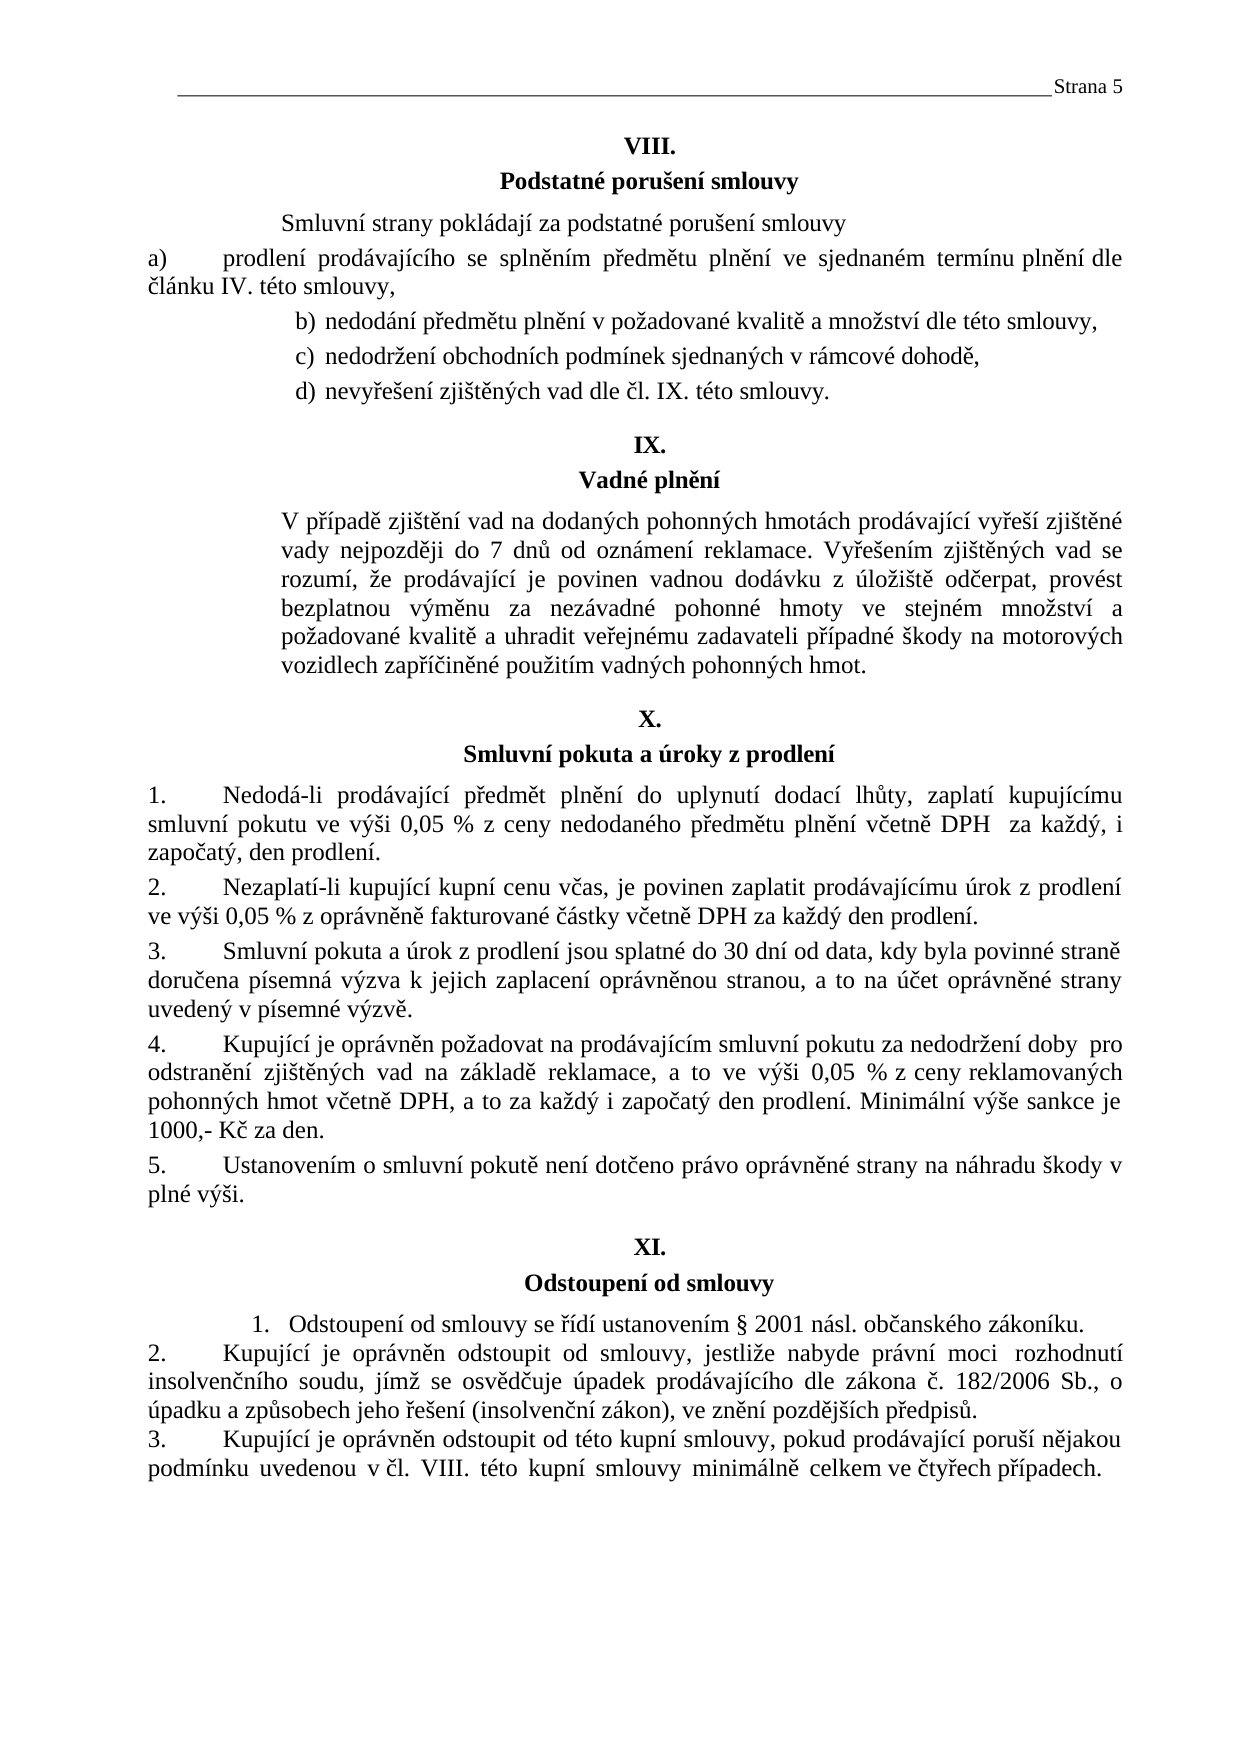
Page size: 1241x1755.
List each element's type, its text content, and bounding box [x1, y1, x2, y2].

list Kupující je oprávněn odstoupit od této kupní smlouvy, pokud prodávající poruší nějakou podmínku uvedenou v čl. VIII. této kupní smlouvy minimálně celkem ve čtyřech případech. [148, 1424, 1123, 1481]
list nedodržení obchodních podmínek sjednaných v rámcové dohodě, [295, 341, 1137, 370]
subtitle XI. [163, 1232, 1137, 1261]
list nedodání předmětu plnění v požadované kvalitě a množství dle této smlouvy, [295, 306, 1137, 335]
list prodlení prodávajícího se splněním předmětu plnění ve sjednaném termínu plnění dle článku IV. této smlouvy, [148, 243, 1123, 300]
text Smluvní strany pokládají za podstatné porušení smlouvy [281, 208, 1137, 236]
subtitle IX. [163, 430, 1137, 459]
list Ustanovením o smluvní pokutě není dotčeno právo oprávněné strany na náhradu škody v plné výši. [148, 1150, 1123, 1207]
subtitle X. [181, 704, 1119, 733]
subtitle Vadné plnění [578, 465, 1137, 494]
subtitle VIII. [163, 131, 1137, 160]
subtitle Podstatné porušení smlouvy [499, 166, 1137, 195]
list nevyřešení zjištěných vad dle čl. IX. této smlouvy. [295, 376, 1137, 405]
list Nedodá-li prodávající předmět plnění do uplynutí dodací lhůty, zaplatí kupujícímu smluvní pokutu ve výši 0,05 % z ceny nedodaného předmětu plnění včetně DPH za každý, i započatý, den prodlení. [148, 780, 1123, 866]
list Nezaplatí-li kupující kupní cenu včas, je povinen zaplatit prodávajícímu úrok z prodlení ve výši 0,05 % z oprávněně fakturované částky včetně DPH za každý den prodlení. [148, 872, 1123, 930]
subtitle Odstoupení od smlouvy [524, 1268, 1137, 1296]
list Odstoupení od smlouvy se řídí ustanovením § 2001 násl. občanského zákoníku. [251, 1309, 1137, 1338]
list Kupující je oprávněn požadovat na prodávajícím smluvní pokutu za nedodržení doby pro odstranění zjištěných vad na základě reklamace, a to ve výši 0,05 % z ceny reklamovaných pohonných hmot včetně DPH, a to za každý i započatý den prodlení. Minimální výše sankce je 1000,- Kč za den. [148, 1029, 1123, 1144]
list Smluvní pokuta a úrok z prodlení jsou splatné do 30 dní od data, kdy byla povinné straně doručena písemná výzva k jejich zaplacení oprávněnou stranou, a to na účet oprávněné strany uvedený v písemné výzvě. [148, 936, 1123, 1022]
list Kupující je oprávněn odstoupit od smlouvy, jestliže nabyde právní moci rozhodnutí insolvenčního soudu, jímž se osvědčuje úpadek prodávajícího dle zákona č. 182/2006 Sb., o úpadku a způsobech jeho řešení (insolvenční zákon), ve znění pozdějších předpisů. [148, 1338, 1123, 1424]
text V případě zjištění vad na dodaných pohonných hmotách prodávající vyřeší zjištěné vady nejpozději do 7 dnů od oznámení reklamace. Vyřešením zjištěných vad se rozumí, že prodávající je povinen vadnou dodávku z úložiště odčerpat, provést bezplatnou výměnu za nezávadné pohonné hmoty ve stejném množství a požadované kvalitě a uhradit veřejnému zadavateli případné škody na motorových vozidlech zapříčiněné použitím vadných pohonných hmot. [281, 506, 1123, 679]
subtitle Smluvní pokuta a úroky z prodlení [463, 739, 1137, 768]
